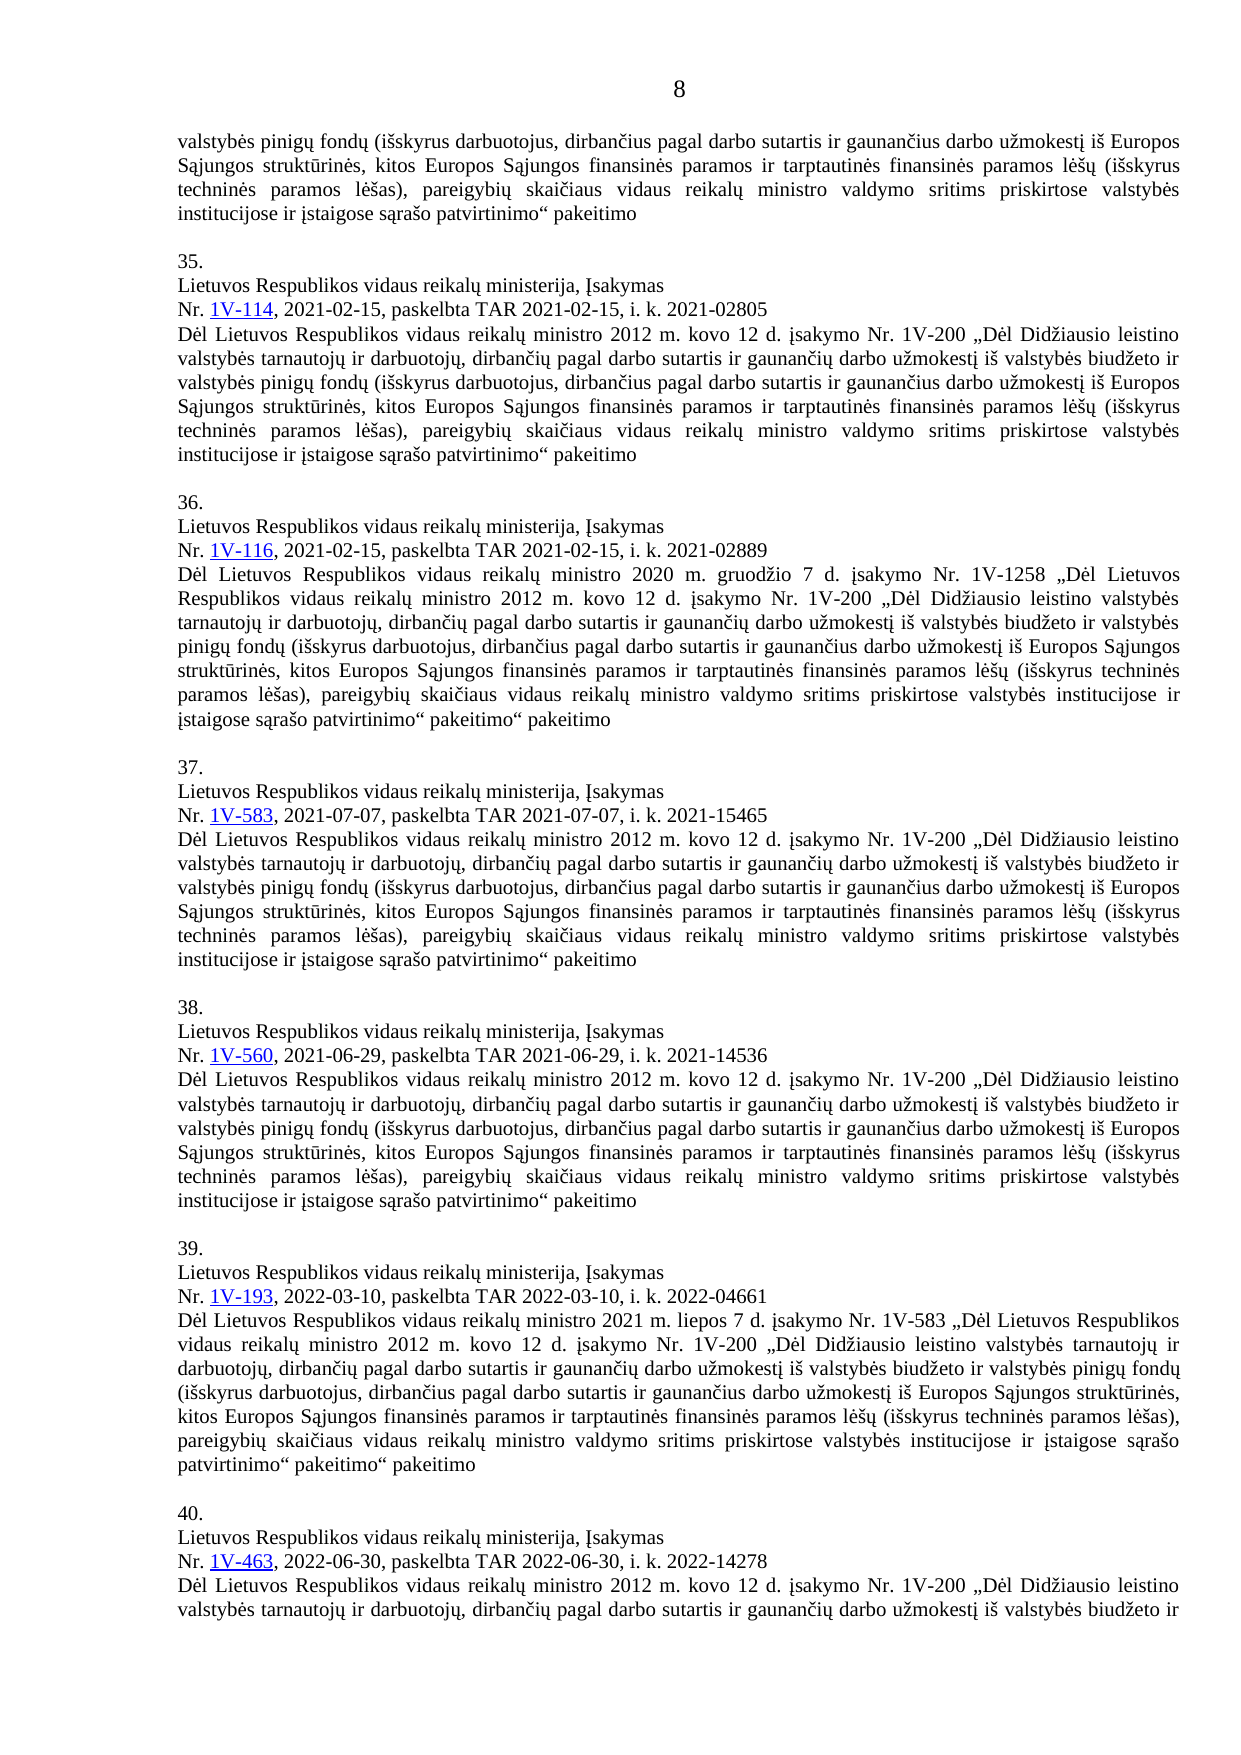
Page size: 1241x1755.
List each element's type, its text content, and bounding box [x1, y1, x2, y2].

text Lietuvos Respublikos vidaus reikalų ministerija, Įsakymas [177, 1019, 1181, 1043]
text Nr. 1V-463, 2022-06-30, paskelbta TAR 2022-06-30, i. k. 2022-14278 [177, 1549, 1181, 1573]
text Nr. 1V-583, 2021-07-07, paskelbta TAR 2021-07-07, i. k. 2021-15465 [177, 803, 1181, 827]
text Nr. 1V-560, 2021-06-29, paskelbta TAR 2021-06-29, i. k. 2021-14536 [177, 1043, 1181, 1067]
text Dėl Lietuvos Respublikos vidaus reikalų ministro 2020 m. gruodžio 7 d. įsakymo Nr. 1V-1258 „Dėl Lietuvos Respublikos vidaus reikalų ministro 2012 m. kovo 12 d. įsakymo Nr. 1V-200 „Dėl Didžiausio leistino valstybės tarnautojų ir darbuotojų, dirbančių pagal darbo sutartis ir gaunančių darbo užmokestį iš valstybės biudžeto ir valstybės pinigų fondų (išskyrus darbuotojus, dirbančius pagal darbo sutartis ir gaunančius darbo užmokestį iš Europos Sąjungos struktūrinės, kitos Europos Sąjungos finansinės paramos ir tarptautinės finansinės paramos lėšų (išskyrus techninės paramos lėšas), pareigybių skaičiaus vidaus reikalų ministro valdymo sritims priskirtose valstybės institucijose ir įstaigose sąrašo patvirtinimo“ pakeitimo“ pakeitimo [177, 562, 1181, 731]
text Nr. 1V-114, 2021-02-15, paskelbta TAR 2021-02-15, i. k. 2021-02805 [177, 297, 1181, 321]
text Dėl Lietuvos Respublikos vidaus reikalų ministro 2012 m. kovo 12 d. įsakymo Nr. 1V-200 „Dėl Didžiausio leistino valstybės tarnautojų ir darbuotojų, dirbančių pagal darbo sutartis ir gaunančių darbo užmokestį iš valstybės biudžeto ir valstybės pinigų fondų (išskyrus darbuotojus, dirbančius pagal darbo sutartis ir gaunančius darbo užmokestį iš Europos Sąjungos struktūrinės, kitos Europos Sąjungos finansinės paramos ir tarptautinės finansinės paramos lėšų (išskyrus techninės paramos lėšas), pareigybių skaičiaus vidaus reikalų ministro valdymo sritims priskirtose valstybės institucijose ir įstaigose sąrašo patvirtinimo“ pakeitimo [177, 321, 1181, 466]
text Nr. 1V-193, 2022-03-10, paskelbta TAR 2022-03-10, i. k. 2022-04661 [177, 1284, 1181, 1308]
text 38. [177, 995, 1181, 1019]
text Lietuvos Respublikos vidaus reikalų ministerija, Įsakymas [177, 514, 1181, 538]
text 35. [177, 249, 1181, 273]
text Dėl Lietuvos Respublikos vidaus reikalų ministro 2012 m. kovo 12 d. įsakymo Nr. 1V-200 „Dėl Didžiausio leistino valstybės tarnautojų ir darbuotojų, dirbančių pagal darbo sutartis ir gaunančių darbo užmokestį iš valstybės biudžeto ir valstybės pinigų fondų (išskyrus darbuotojus, dirbančius pagal darbo sutartis ir gaunančius darbo užmokestį iš Europos Sąjungos struktūrinės, kitos Europos Sąjungos finansinės paramos ir tarptautinės finansinės paramos lėšų (išskyrus techninės paramos lėšas), pareigybių skaičiaus vidaus reikalų ministro valdymo sritims priskirtose valstybės institucijose ir įstaigose sąrašo patvirtinimo“ pakeitimo [177, 827, 1181, 971]
text 39. [177, 1236, 1181, 1260]
text valstybės pinigų fondų (išskyrus darbuotojus, dirbančius pagal darbo sutartis ir gaunančius darbo užmokestį iš Europos Sąjungos struktūrinės, kitos Europos Sąjungos finansinės paramos ir tarptautinės finansinės paramos lėšų (išskyrus techninės paramos lėšas), pareigybių skaičiaus vidaus reikalų ministro valdymo sritims priskirtose valstybės institucijose ir įstaigose sąrašo patvirtinimo“ pakeitimo [177, 129, 1181, 225]
text Lietuvos Respublikos vidaus reikalų ministerija, Įsakymas [177, 1260, 1181, 1284]
text 36. [177, 490, 1181, 514]
text Lietuvos Respublikos vidaus reikalų ministerija, Įsakymas [177, 1524, 1181, 1549]
text 37. [177, 754, 1181, 779]
text 40. [177, 1501, 1181, 1524]
text Nr. 1V-116, 2021-02-15, paskelbta TAR 2021-02-15, i. k. 2021-02889 [177, 538, 1181, 562]
text Dėl Lietuvos Respublikos vidaus reikalų ministro 2012 m. kovo 12 d. įsakymo Nr. 1V-200 „Dėl Didžiausio leistino valstybės tarnautojų ir darbuotojų, dirbančių pagal darbo sutartis ir gaunančių darbo užmokestį iš valstybės biudžeto ir valstybės pinigų fondų (išskyrus darbuotojus, dirbančius pagal darbo sutartis ir gaunančius darbo užmokestį iš Europos Sąjungos struktūrinės, kitos Europos Sąjungos finansinės paramos ir tarptautinės finansinės paramos lėšų (išskyrus techninės paramos lėšas), pareigybių skaičiaus vidaus reikalų ministro valdymo sritims priskirtose valstybės institucijose ir įstaigose sąrašo patvirtinimo“ pakeitimo [177, 1067, 1181, 1212]
text Lietuvos Respublikos vidaus reikalų ministerija, Įsakymas [177, 779, 1181, 803]
text Dėl Lietuvos Respublikos vidaus reikalų ministro 2012 m. kovo 12 d. įsakymo Nr. 1V-200 „Dėl Didžiausio leistino valstybės tarnautojų ir darbuotojų, dirbančių pagal darbo sutartis ir gaunančių darbo užmokestį iš valstybės biudžeto ir [177, 1573, 1181, 1621]
text Lietuvos Respublikos vidaus reikalų ministerija, Įsakymas [177, 273, 1181, 297]
text Dėl Lietuvos Respublikos vidaus reikalų ministro 2021 m. liepos 7 d. įsakymo Nr. 1V-583 „Dėl Lietuvos Respublikos vidaus reikalų ministro 2012 m. kovo 12 d. įsakymo Nr. 1V-200 „Dėl Didžiausio leistino valstybės tarnautojų ir darbuotojų, dirbančių pagal darbo sutartis ir gaunančių darbo užmokestį iš valstybės biudžeto ir valstybės pinigų fondų (išskyrus darbuotojus, dirbančius pagal darbo sutartis ir gaunančius darbo užmokestį iš Europos Sąjungos struktūrinės, kitos Europos Sąjungos finansinės paramos ir tarptautinės finansinės paramos lėšų (išskyrus techninės paramos lėšas), pareigybių skaičiaus vidaus reikalų ministro valdymo sritims priskirtose valstybės institucijose ir įstaigose sąrašo patvirtinimo“ pakeitimo“ pakeitimo [177, 1308, 1181, 1476]
